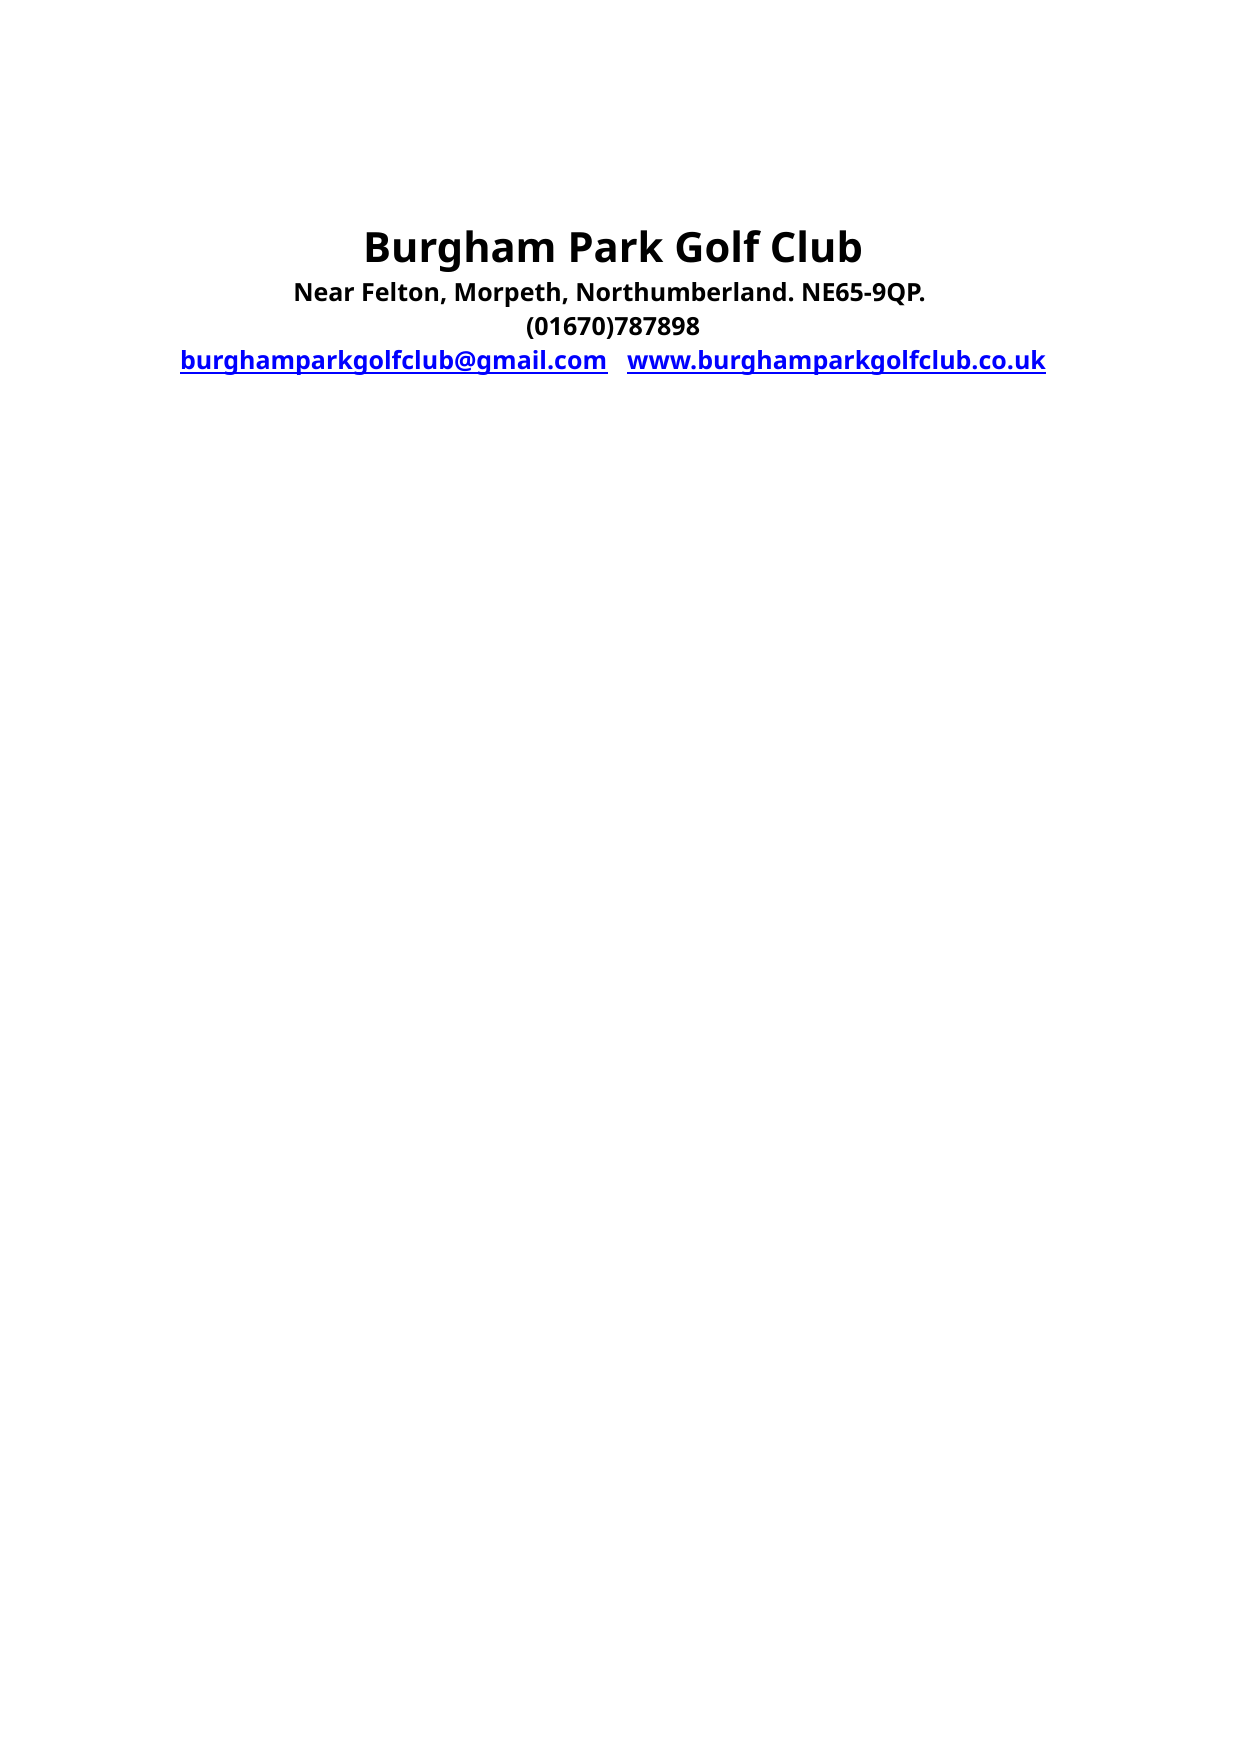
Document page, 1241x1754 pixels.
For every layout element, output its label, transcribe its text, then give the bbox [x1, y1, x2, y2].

text (01670)787898 [59, 309, 1167, 343]
text burghamparkgolfclub@gmail.com www.burghamparkgolfclub.co.uk [59, 343, 1167, 377]
text Near Felton, Morpeth, Northumberland. NE65-9QP. [59, 275, 1167, 309]
text Burgham Park Golf Club [59, 218, 1167, 275]
